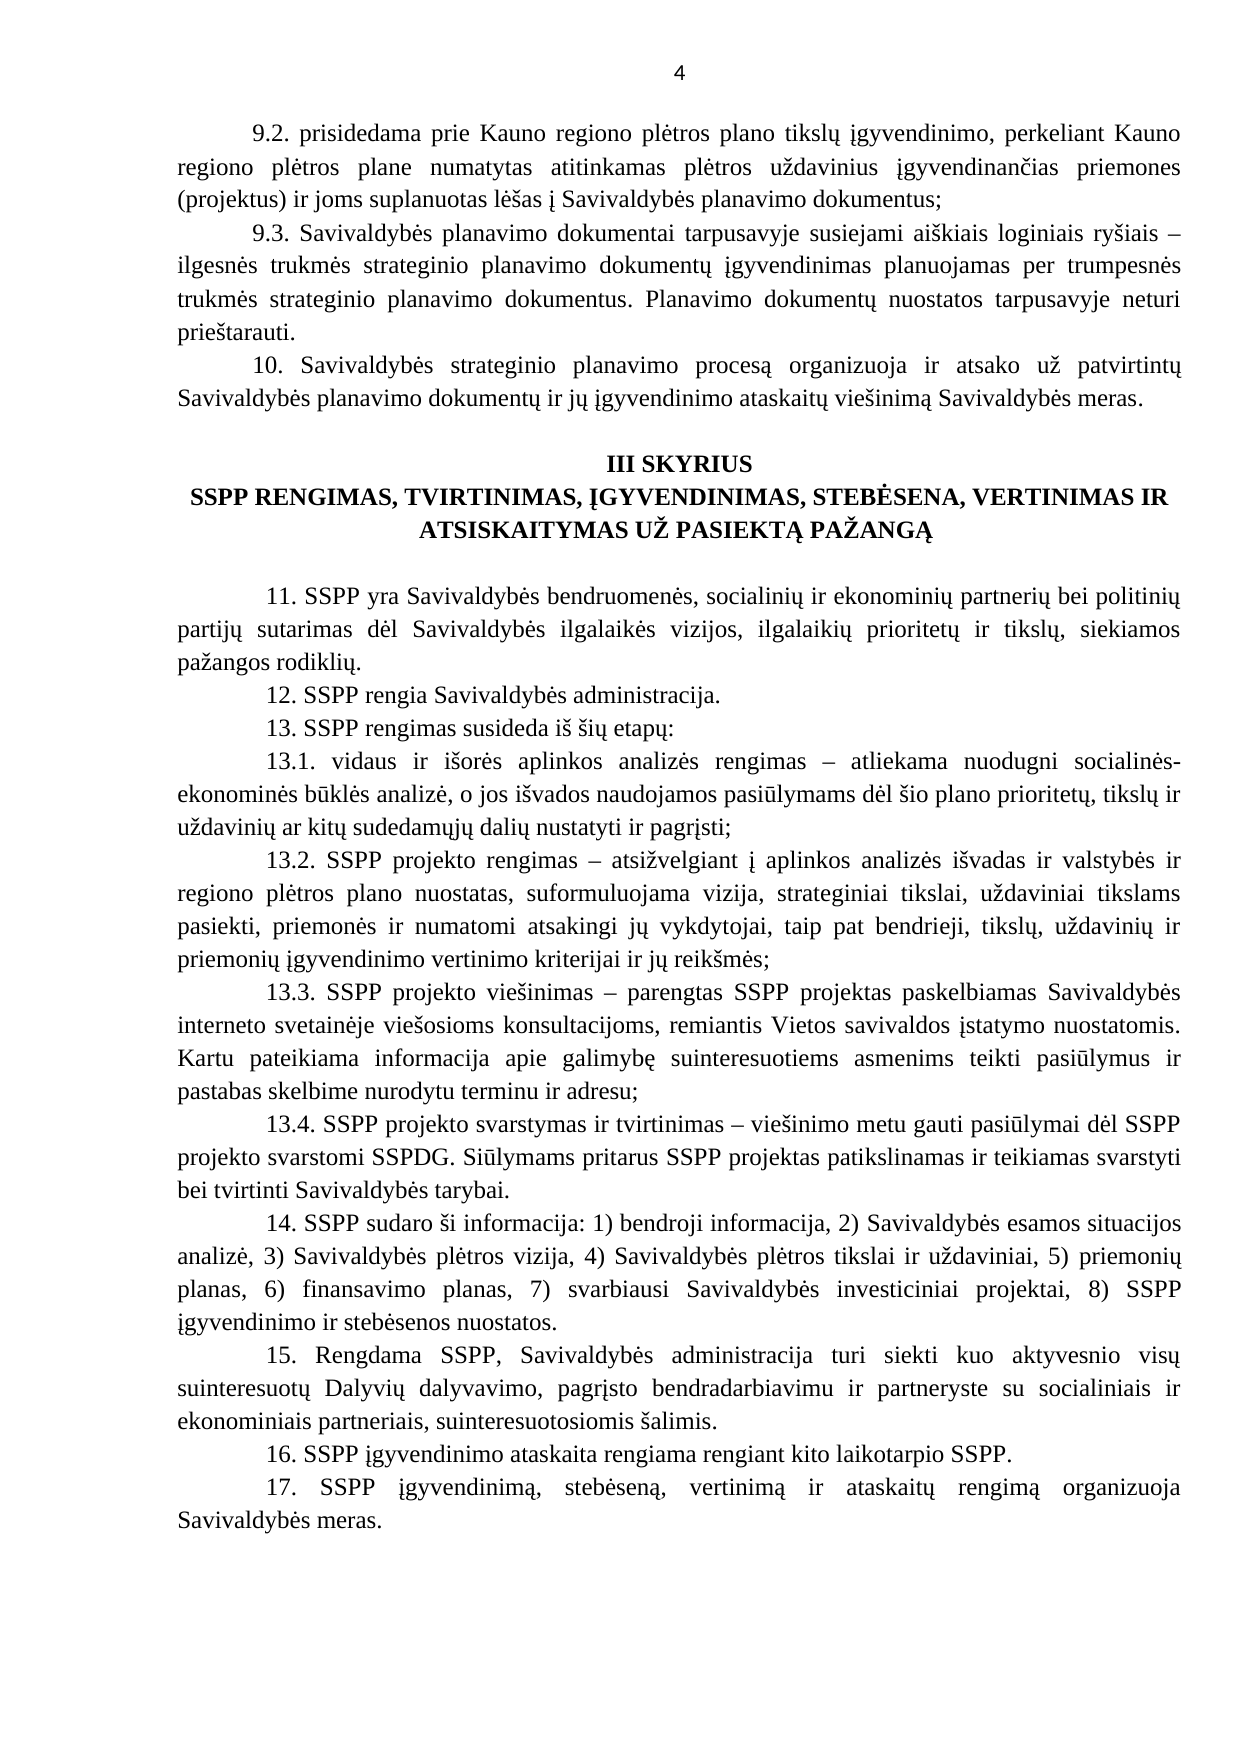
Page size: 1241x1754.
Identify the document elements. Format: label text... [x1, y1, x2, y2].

text 13.1. vidaus ir išorės aplinkos analizės rengimas – atliekama nuodugni socialinės-ekonominės būklės analizė, o jos išvados naudojamos pasiūlymams dėl šio plano prioritetų, tikslų ir uždavinių ar kitų sudedamųjų dalių nustatyti ir pagrįsti; [177, 746, 1182, 841]
text 13. SSPP rengimas susideda iš šių etapų: [177, 713, 1182, 742]
text 14. SSPP sudaro ši informacija: 1) bendroji informacija, 2) Savivaldybės esamos situacijos analizė, 3) Savivaldybės plėtros vizija, 4) Savivaldybės plėtros tikslai ir uždaviniai, 5) priemonių planas, 6) finansavimo planas, 7) svarbiausi Savivaldybės investiciniai projektai, 8) SSPP įgyvendinimo ir stebėsenos nuostatos. [177, 1208, 1182, 1336]
text 15. Rengdama SSPP, Savivaldybės administracija turi siekti kuo aktyvesnio visų suinteresuotų Dalyvių dalyvavimo, pagrįsto bendradarbiavimu ir partneryste su socialiniais ir ekonominiais partneriais, suinteresuotosiomis šalimis. [177, 1340, 1182, 1435]
text 9.2. prisidedama prie Kauno regiono plėtros plano tikslų įgyvendinimo, perkeliant Kauno regiono plėtros plane numatytas atitinkamas plėtros uždavinius įgyvendinančias priemones (projektus) ir joms suplanuotas lėšas į Savivaldybės planavimo dokumentus; [177, 118, 1182, 213]
text 13.4. SSPP projekto svarstymas ir tvirtinimas – viešinimo metu gauti pasiūlymai dėl SSPP projekto svarstomi SSPDG. Siūlymams pritarus SSPP projektas patikslinamas ir teikiamas svarstyti bei tvirtinti Savivaldybės tarybai. [177, 1109, 1182, 1204]
text 9.3. Savivaldybės planavimo dokumentai tarpusavyje susiejami aiškiais loginiais ryšiais – ilgesnės trukmės strateginio planavimo dokumentų įgyvendinimas planuojamas per trumpesnės trukmės strateginio planavimo dokumentus. Planavimo dokumentų nuostatos tarpusavyje neturi prieštarauti. [177, 218, 1182, 345]
text 11. SSPP yra Savivaldybės bendruomenės, socialinių ir ekonominių partnerių bei politinių partijų sutarimas dėl Savivaldybės ilgalaikės vizijos, ilgalaikių prioritetų ir tikslų, siekiamos pažangos rodiklių. [177, 581, 1182, 676]
text SSPP RENGIMAS, TVIRTINIMAS, ĮGYVENDINIMAS, STEBĖSENA, VERTINIMAS IR ATSISKAITYMAS UŽ PASIEKTĄ PAŽANGĄ [177, 482, 1182, 543]
text 10. Savivaldybės strateginio planavimo procesą organizuoja ir atsako už patvirtintų Savivaldybės planavimo dokumentų ir jų įgyvendinimo ataskaitų viešinimą Savivaldybės meras. [177, 350, 1182, 411]
text 17. SSPP įgyvendinimą, stebėseną, vertinimą ir ataskaitų rengimą organizuoja Savivaldybės meras. [177, 1472, 1182, 1534]
text III SKYRIUS [177, 449, 1182, 477]
text 13.2. SSPP projekto rengimas – atsižvelgiant į aplinkos analizės išvadas ir valstybės ir regiono plėtros plano nuostatas, suformuluojama vizija, strateginiai tikslai, uždaviniai tikslams pasiekti, priemonės ir numatomi atsakingi jų vykdytojai, taip pat bendrieji, tikslų, uždavinių ir priemonių įgyvendinimo vertinimo kriterijai ir jų reikšmės; [177, 845, 1182, 973]
text 13.3. SSPP projekto viešinimas – parengtas SSPP projektas paskelbiamas Savivaldybės interneto svetainėje viešosioms konsultacijoms, remiantis Vietos savivaldos įstatymo nuostatomis. Kartu pateikiama informacija apie galimybę suinteresuotiems asmenims teikti pasiūlymus ir pastabas skelbime nurodytu terminu ir adresu; [177, 977, 1182, 1105]
text 16. SSPP įgyvendinimo ataskaita rengiama rengiant kito laikotarpio SSPP. [177, 1439, 1182, 1468]
text 12. SSPP rengia Savivaldybės administracija. [177, 680, 1182, 709]
